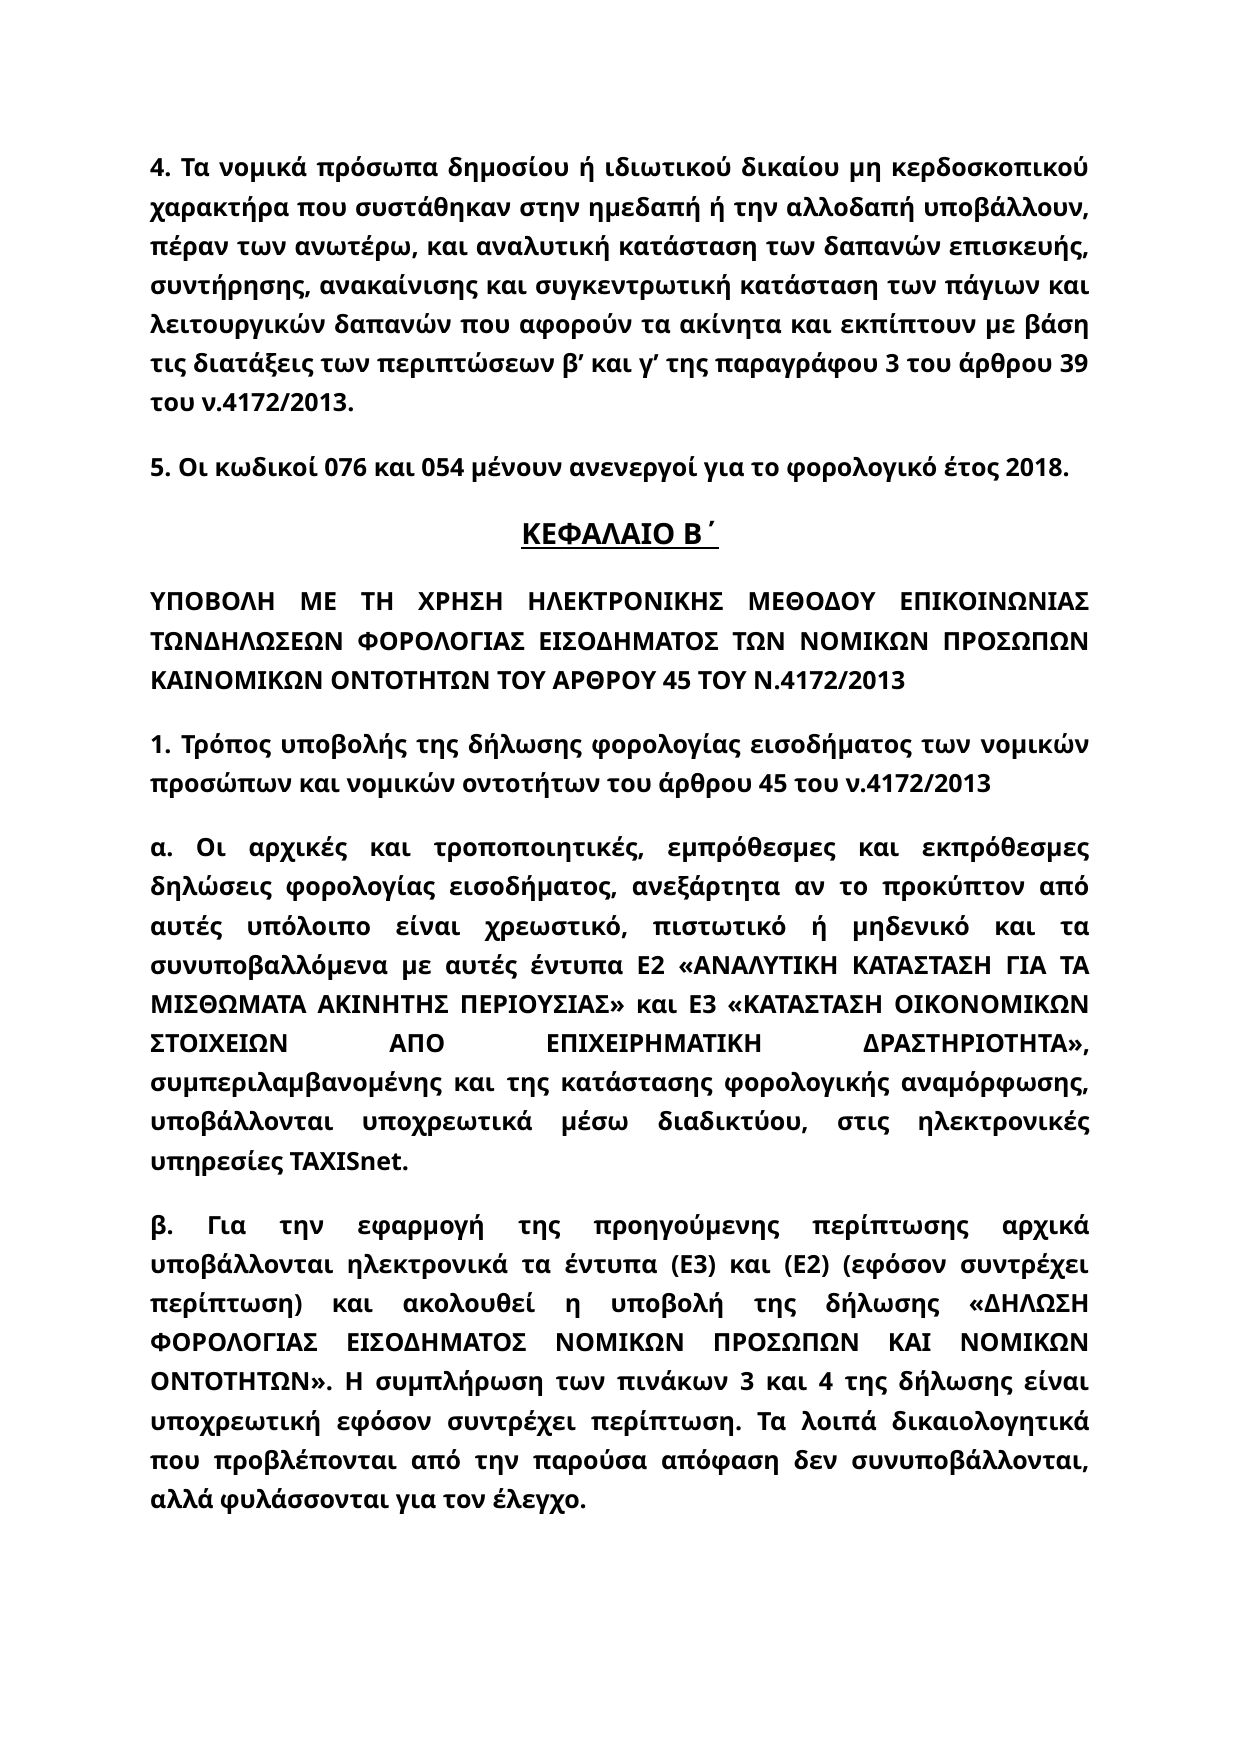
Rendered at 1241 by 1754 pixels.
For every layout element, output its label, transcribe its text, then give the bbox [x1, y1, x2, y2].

text 1. Τρόπος υποβολής της δήλωσης φορολογίας εισοδήματος των νομικών προσώπων και νομικών οντοτήτων του άρθρου 45 του ν.4172/2013 [150, 726, 1090, 800]
text 5. Οι κωδικοί 076 και 054 μένουν ανενεργοί για το φορολογικό έτος 2018. [150, 449, 1090, 483]
subtitle ΚΕΦΑΛΑΙΟ Β΄ [150, 513, 1090, 553]
text 4. Τα νομικά πρόσωπα δημοσίου ή ιδιωτικού δικαίου μη κερδοσκοπικού χαρακτήρα που συστάθηκαν στην ημεδαπή ή την αλλοδαπή υποβάλλουν, πέραν των ανωτέρω, και αναλυτική κατάσταση των δαπανών επισκευής, συντήρησης, ανακαίνισης και συγκεντρωτική κατάσταση των πάγιων και λειτουργικών δαπανών που αφορούν τα ακίνητα και εκπίπτουν με βάση τις διατάξεις των περιπτώσεων β’ και γ’ της παραγράφου 3 του άρθρου 39 του ν.4172/2013. [150, 150, 1090, 419]
text α. Οι αρχικές και τροποποιητικές, εμπρόθεσμες και εκπρόθεσμες δηλώσεις φορολογίας εισοδήματος, ανεξάρτητα αν το προκύπτον από αυτές υπόλοιπο είναι χρεωστικό, πιστωτικό ή μηδενικό και τα συνυποβαλλόμενα με αυτές έντυπα Ε2 «ΑΝΑΛΥΤΙΚΗ ΚΑΤΑΣΤΑΣΗ ΓΙΑ ΤΑ ΜΙΣΘΩΜΑΤΑ ΑΚΙΝΗΤΗΣ ΠΕΡΙΟΥΣΙΑΣ» και Ε3 «ΚΑΤΑΣΤΑΣΗ ΟΙΚΟΝΟΜΙΚΩΝ ΣΤΟΙΧΕΙΩΝ ΑΠΟ ΕΠΙΧΕΙΡΗΜΑΤΙΚΗ ΔΡΑΣΤΗΡΙΟΤΗΤΑ», συμπεριλαμβανομένης και της κατάστασης φορολογικής αναμόρφωσης, υποβάλλονται υποχρεωτικά μέσω διαδικτύου, στις ηλεκτρονικές υπηρεσίες TAXISnet. [150, 830, 1090, 1177]
text ΥΠΟΒΟΛΗ ΜΕ ΤΗ ΧΡΗΣΗ ΗΛΕΚΤΡΟΝΙΚΗΣ ΜΕΘΟΔΟΥ ΕΠΙΚΟΙΝΩΝΙΑΣ ΤΩΝΔΗΛΩΣΕΩΝ ΦΟΡΟΛΟΓΙΑΣ ΕΙΣΟΔΗΜΑΤΟΣ ΤΩΝ ΝΟΜΙΚΩΝ ΠΡΟΣΩΠΩΝ ΚΑΙΝΟΜΙΚΩΝ ΟΝΤΟΤΗΤΩΝ ΤΟΥ ΑΡΘΡΟΥ 45 ΤΟΥ Ν.4172/2013 [150, 584, 1090, 696]
text β. Για την εφαρμογή της προηγούμενης περίπτωσης αρχικά υποβάλλονται ηλεκτρονικά τα έντυπα (Ε3) και (Ε2) (εφόσον συντρέχει περίπτωση) και ακολουθεί η υποβολή της δήλωσης «ΔΗΛΩΣΗ ΦΟΡΟΛΟΓΙΑΣ ΕΙΣΟΔΗΜΑΤΟΣ ΝΟΜΙΚΩΝ ΠΡΟΣΩΠΩΝ ΚΑΙ ΝΟΜΙΚΩΝ ΟΝΤΟΤΗΤΩΝ». Η συμπλήρωση των πινάκων 3 και 4 της δήλωσης είναι υποχρεωτική εφόσον συντρέχει περίπτωση. Τα λοιπά δικαιολογητικά που προβλέπονται από την παρούσα απόφαση δεν συνυποβάλλονται, αλλά φυλάσσονται για τον έλεγχο. [150, 1207, 1090, 1516]
